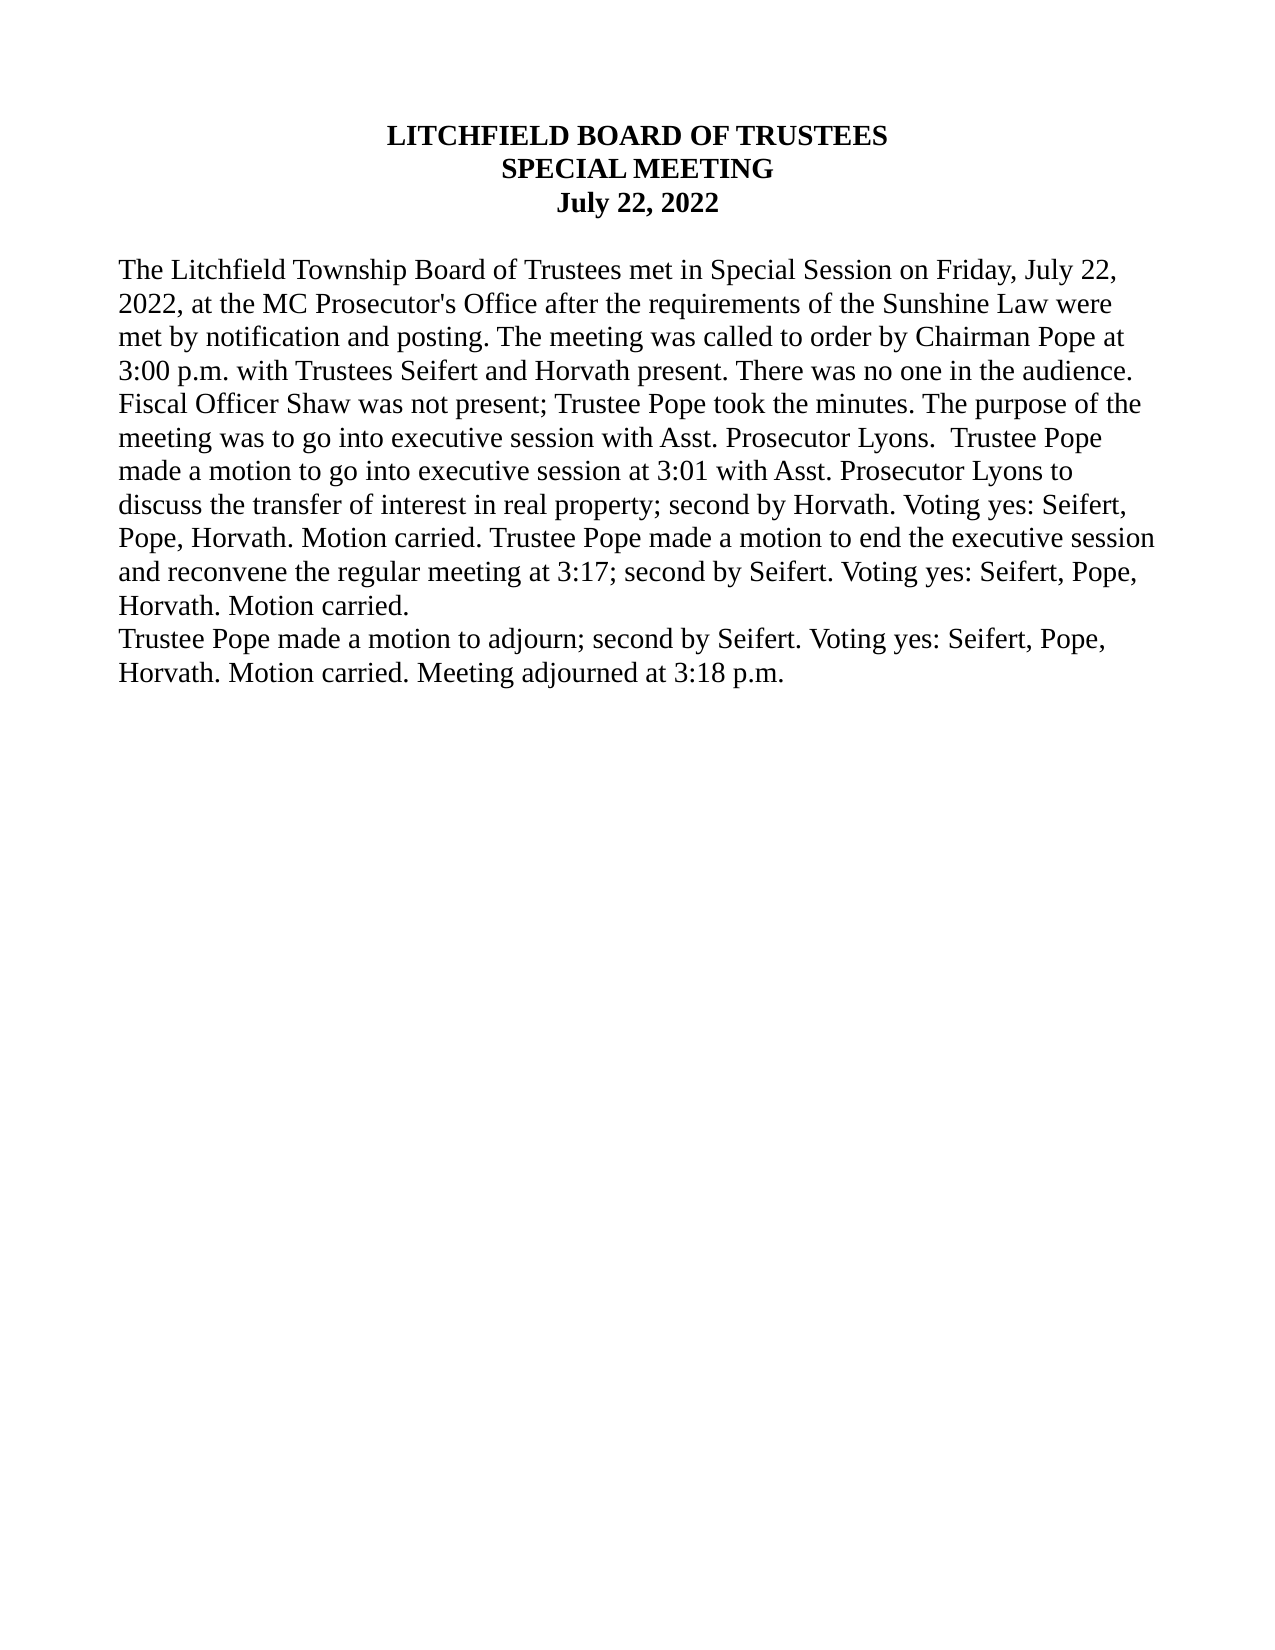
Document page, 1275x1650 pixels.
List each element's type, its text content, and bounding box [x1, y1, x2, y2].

text Trustee Pope made a motion to adjourn; second by Seifert. Voting yes: Seifert, Pope, Horvath. Motion carried. Meeting adjourned at 3:18 p.m. [118, 621, 1157, 688]
text The Litchfield Township Board of Trustees met in Special Session on Friday, July 22, 2022, at the MC Prosecutor's Office after the requirements of the Sunshine Law were met by notification and posting. The meeting was called to order by Chairman Pope at 3:00 p.m. with Trustees Seifert and Horvath present. There was no one in the audience. Fiscal Officer Shaw was not present; Trustee Pope took the minutes. The purpose of the meeting was to go into executive session with Asst. Prosecutor Lyons. Trustee Pope made a motion to go into executive session at 3:01 with Asst. Prosecutor Lyons to discuss the transfer of interest in real property; second by Horvath. Voting yes: Seifert, Pope, Horvath. Motion carried. Trustee Pope made a motion to end the executive session and reconvene the regular meeting at 3:17; second by Seifert. Voting yes: Seifert, Pope, Horvath. Motion carried. [118, 252, 1157, 621]
text LITCHFIELD BOARD OF TRUSTEES [118, 118, 1157, 152]
text SPECIAL MEETING [118, 152, 1157, 185]
text July 22, 2022 [118, 185, 1157, 219]
